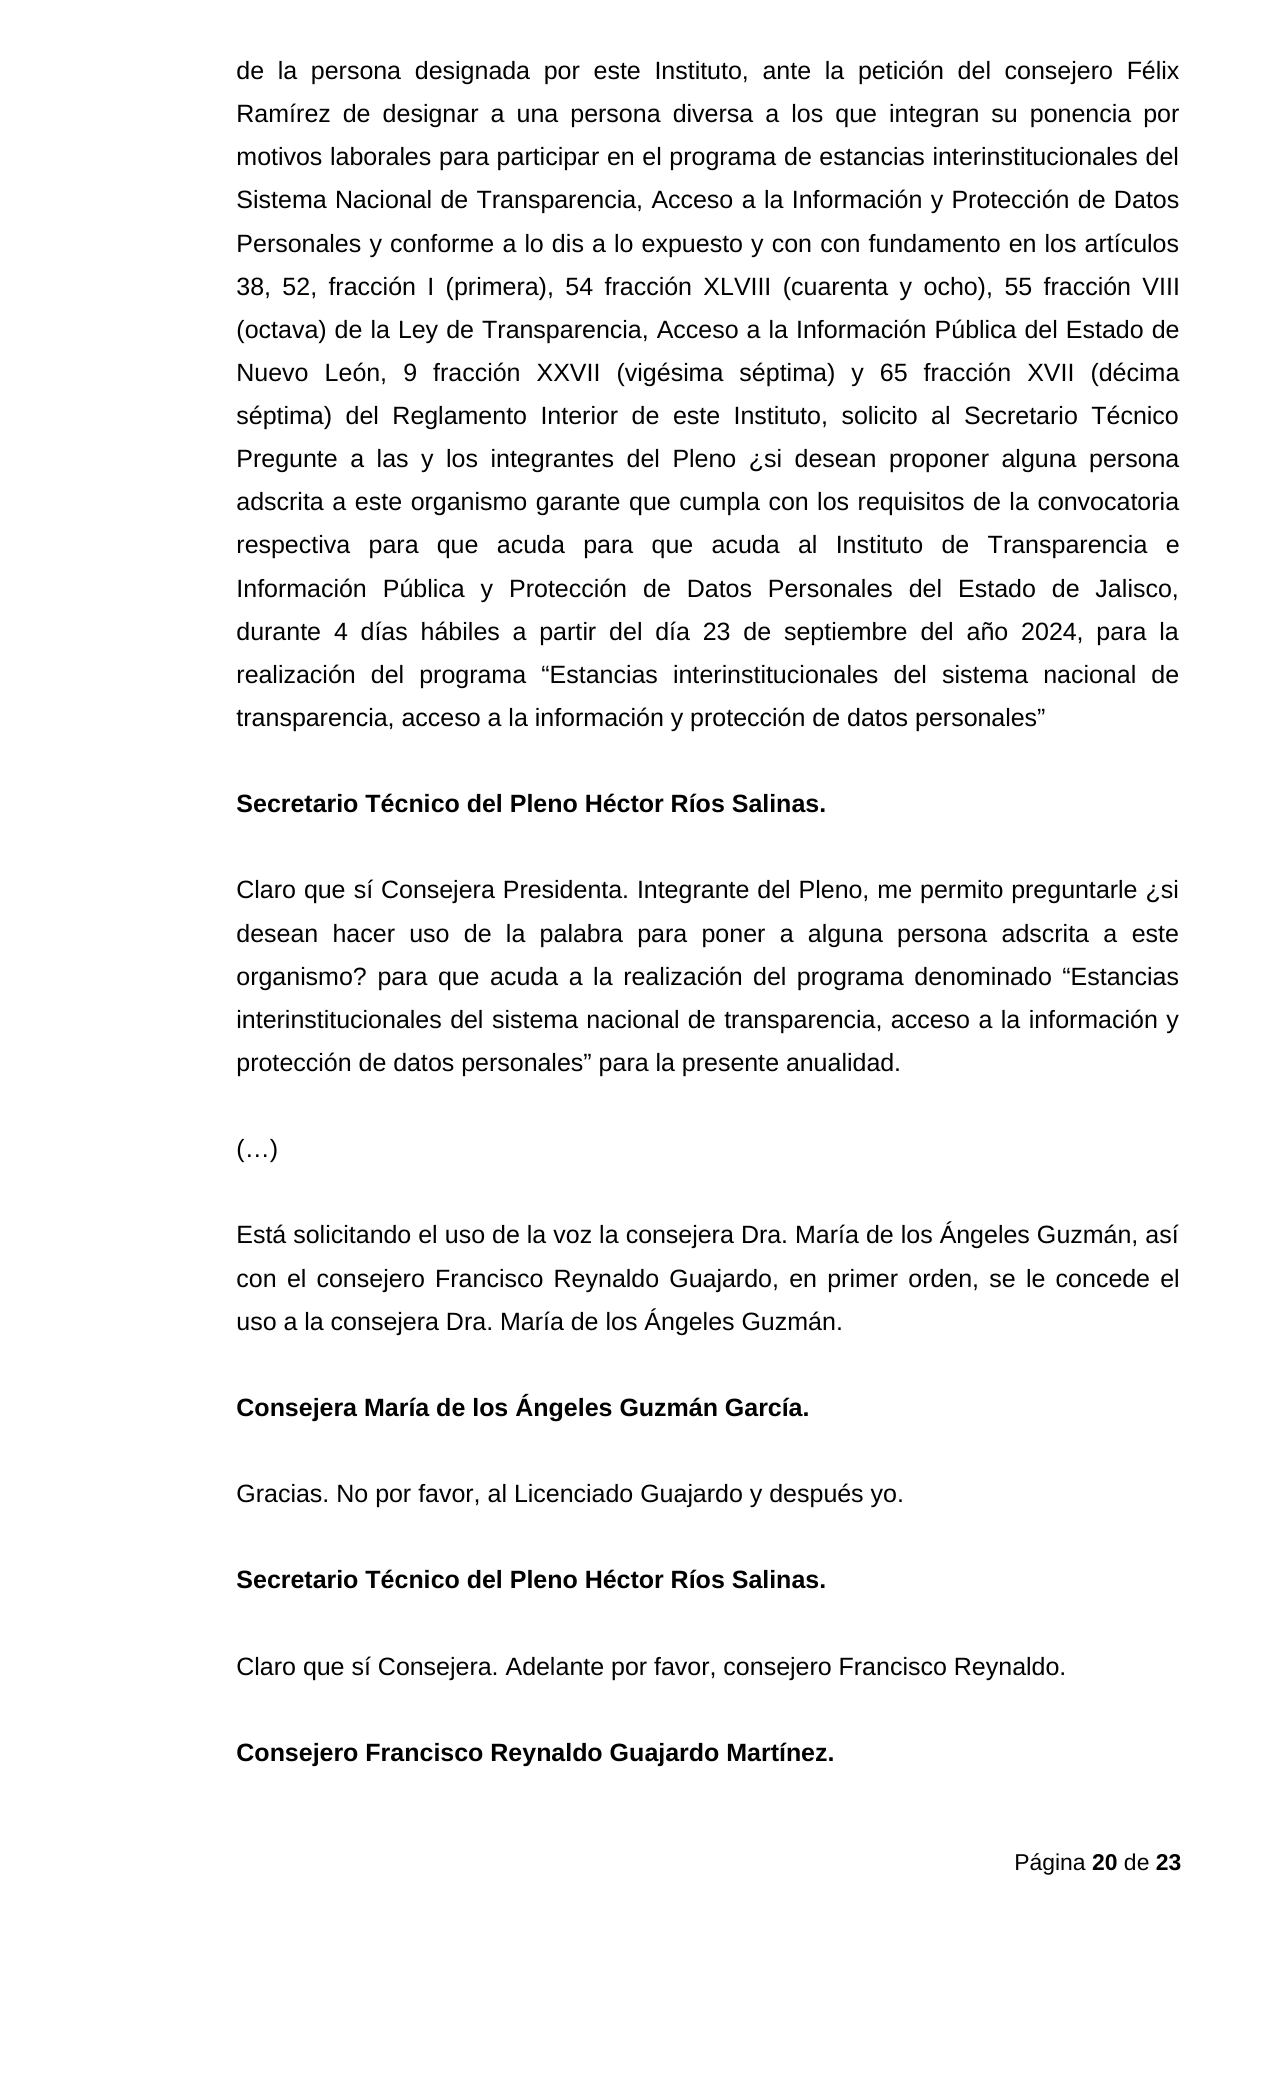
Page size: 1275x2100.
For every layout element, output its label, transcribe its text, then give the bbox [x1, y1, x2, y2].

text Gracias. No por favor, al Licenciado Guajardo y después yo. [236, 1479, 1181, 1508]
text Secretario Técnico del Pleno Héctor Ríos Salinas. [236, 789, 1181, 818]
text Está solicitando el uso de la voz la consejera Dra. María de los Ángeles Guzmán, así con el consejero Francisco Reynaldo Guajardo, en primer orden, se le concede el uso a la consejera Dra. María de los Ángeles Guzmán. [236, 1221, 1181, 1336]
text Consejero Francisco Reynaldo Guajardo Martínez. [236, 1738, 1181, 1767]
text Claro que sí Consejera Presidenta. Integrante del Pleno, me permito preguntarle ¿si desean hacer uso de la palabra para poner a alguna persona adscrita a este organismo? para que acuda a la realización del programa denominado “Estancias interinstitucionales del sistema nacional de transparencia, acceso a la información y protección de datos personales” para la presente anualidad. [236, 876, 1181, 1077]
text de la persona designada por este Instituto, ante la petición del consejero Félix Ramírez de designar a una persona diversa a los que integran su ponencia por motivos laborales para participar en el programa de estancias interinstitucionales del Sistema Nacional de Transparencia, Acceso a la Información y Protección de Datos Personales y conforme a lo dis a lo expuesto y con con fundamento en los artículos 38, 52, fracción I (primera), 54 fracción XLVIII (cuarenta y ocho), 55 fracción VIII (octava) de la Ley de Transparencia, Acceso a la Información Pública del Estado de Nuevo León, 9 fracción XXVII (vigésima séptima) y 65 fracción XVII (décima séptima) del Reglamento Interior de este Instituto, solicito al Secretario Técnico Pregunte a las y los integrantes del Pleno ¿si desean proponer alguna persona adscrita a este organismo garante que cumpla con los requisitos de la convocatoria respectiva para que acuda para que acuda al Instituto de Transparencia e Información Pública y Protección de Datos Personales del Estado de Jalisco, durante 4 días hábiles a partir del día 23 de septiembre del año 2024, para la realización del programa “Estancias interinstitucionales del sistema nacional de transparencia, acceso a la información y protección de datos personales” [236, 56, 1181, 732]
text Claro que sí Consejera. Adelante por favor, consejero Francisco Reynaldo. [236, 1652, 1181, 1681]
text Consejera María de los Ángeles Guzmán García. [236, 1393, 1181, 1422]
text (…) [236, 1134, 1181, 1163]
text Secretario Técnico del Pleno Héctor Ríos Salinas. [236, 1566, 1181, 1594]
